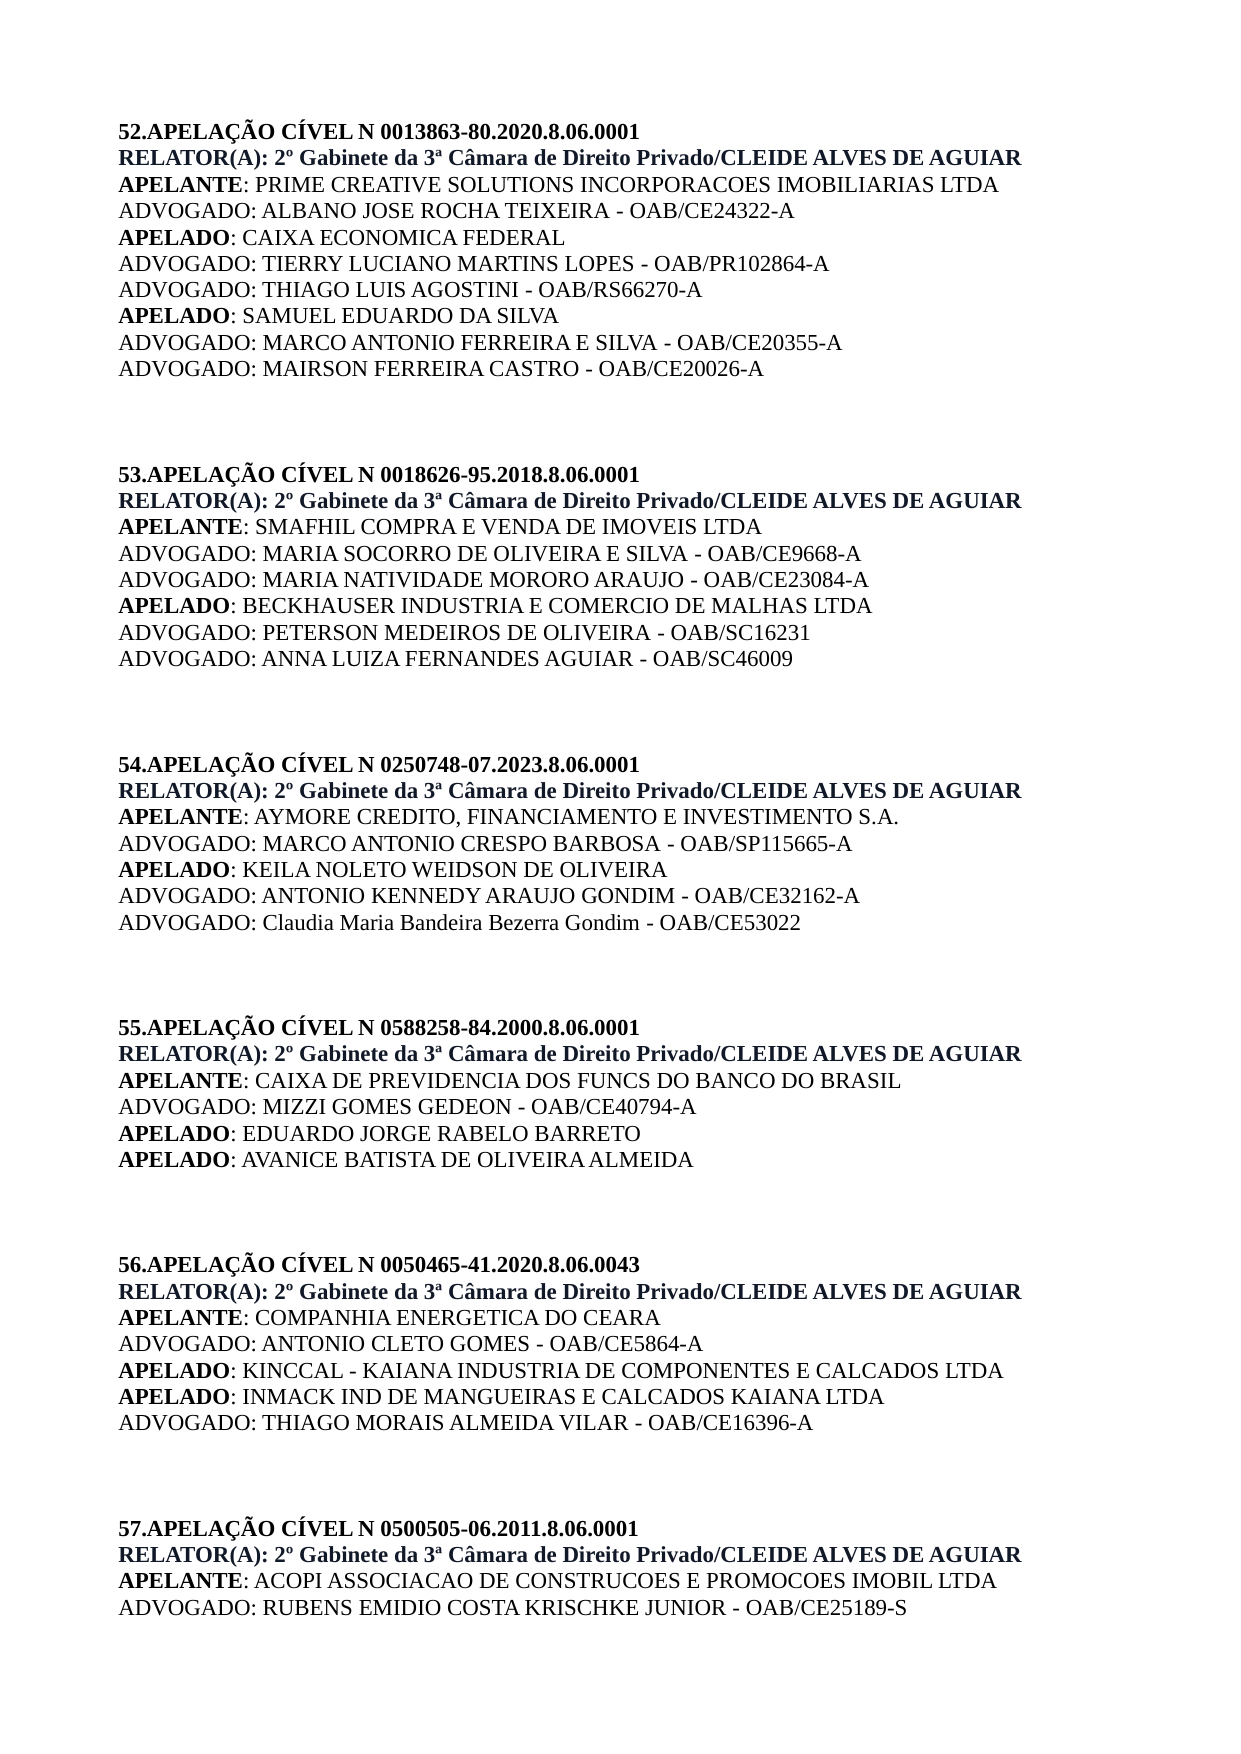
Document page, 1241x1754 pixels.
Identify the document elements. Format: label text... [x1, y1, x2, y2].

text 52.APELAÇÃO CÍVEL N 0013863-80.2020.8.06.0001 RELATOR(A): 2º Gabinete da 3ª Câmara de Direito Privado/CLEIDE ALVES DE AGUIAR APELANTE: PRIME CREATIVE SOLUTIONS INCORPORACOES IMOBILIARIAS LTDA ADVOGADO: ALBANO JOSE ROCHA TEIXEIRA - OAB/CE24322-A APELADO: CAIXA ECONOMICA FEDERAL ADVOGADO: TIERRY LUCIANO MARTINS LOPES - OAB/PR102864-A ADVOGADO: THIAGO LUIS AGOSTINI - OAB/RS66270-A APELADO: SAMUEL EDUARDO DA SILVA ADVOGADO: MARCO ANTONIO FERREIRA E SILVA - OAB/CE20355-A ADVOGADO: MAIRSON FERREIRA CASTRO - OAB/CE20026-A 53.APELAÇÃO CÍVEL N 0018626-95.2018.8.06.0001 RELATOR(A): 2º Gabinete da 3ª Câmara de Direito Privado/CLEIDE ALVES DE AGUIAR APELANTE: SMAFHIL COMPRA E VENDA DE IMOVEIS LTDA ADVOGADO: MARIA SOCORRO DE OLIVEIRA E SILVA - OAB/CE9668-A ADVOGADO: MARIA NATIVIDADE MORORO ARAUJO - OAB/CE23084-A APELADO: BECKHAUSER INDUSTRIA E COMERCIO DE MALHAS LTDA ADVOGADO: PETERSON MEDEIROS DE OLIVEIRA - OAB/SC16231 ADVOGADO: ANNA LUIZA FERNANDES AGUIAR - OAB/SC46009 54.APELAÇÃO CÍVEL N 0250748-07.2023.8.06.0001 RELATOR(A): 2º Gabinete da 3ª Câmara de Direito Privado/CLEIDE ALVES DE AGUIAR APELANTE: AYMORE CREDITO, FINANCIAMENTO E INVESTIMENTO S.A. ADVOGADO: MARCO ANTONIO CRESPO BARBOSA - OAB/SP115665-A APELADO: KEILA NOLETO WEIDSON DE OLIVEIRA ADVOGADO: ANTONIO KENNEDY ARAUJO GONDIM - OAB/CE32162-A ADVOGADO: Claudia Maria Bandeira Bezerra Gondim - OAB/CE53022 55.APELAÇÃO CÍVEL N 0588258-84.2000.8.06.0001 RELATOR(A): 2º Gabinete da 3ª Câmara de Direito Privado/CLEIDE ALVES DE AGUIAR APELANTE: CAIXA DE PREVIDENCIA DOS FUNCS DO BANCO DO BRASIL ADVOGADO: MIZZI GOMES GEDEON - OAB/CE40794-A APELADO: EDUARDO JORGE RABELO BARRETO APELADO: AVANICE BATISTA DE OLIVEIRA ALMEIDA 56.APELAÇÃO CÍVEL N 0050465-41.2020.8.06.0043 RELATOR(A): 2º Gabinete da 3ª Câmara de Direito Privado/CLEIDE ALVES DE AGUIAR APELANTE: COMPANHIA ENERGETICA DO CEARA ADVOGADO: ANTONIO CLETO GOMES - OAB/CE5864-A APELADO: KINCCAL - KAIANA INDUSTRIA DE COMPONENTES E CALCADOS LTDA APELADO: INMACK IND DE MANGUEIRAS E CALCADOS KAIANA LTDA ADVOGADO: THIAGO MORAIS ALMEIDA VILAR - OAB/CE16396-A 57.APELAÇÃO CÍVEL N 0500505-06.2011.8.06.0001 RELATOR(A): 2º Gabinete da 3ª Câmara de Direito Privado/CLEIDE ALVES DE AGUIAR APELANTE: ACOPI ASSOCIACAO DE CONSTRUCOES E PROMOCOES IMOBIL LTDA ADVOGADO: RUBENS EMIDIO COSTA KRISCHKE JUNIOR - OAB/CE25189-S [118, 118, 1122, 1620]
